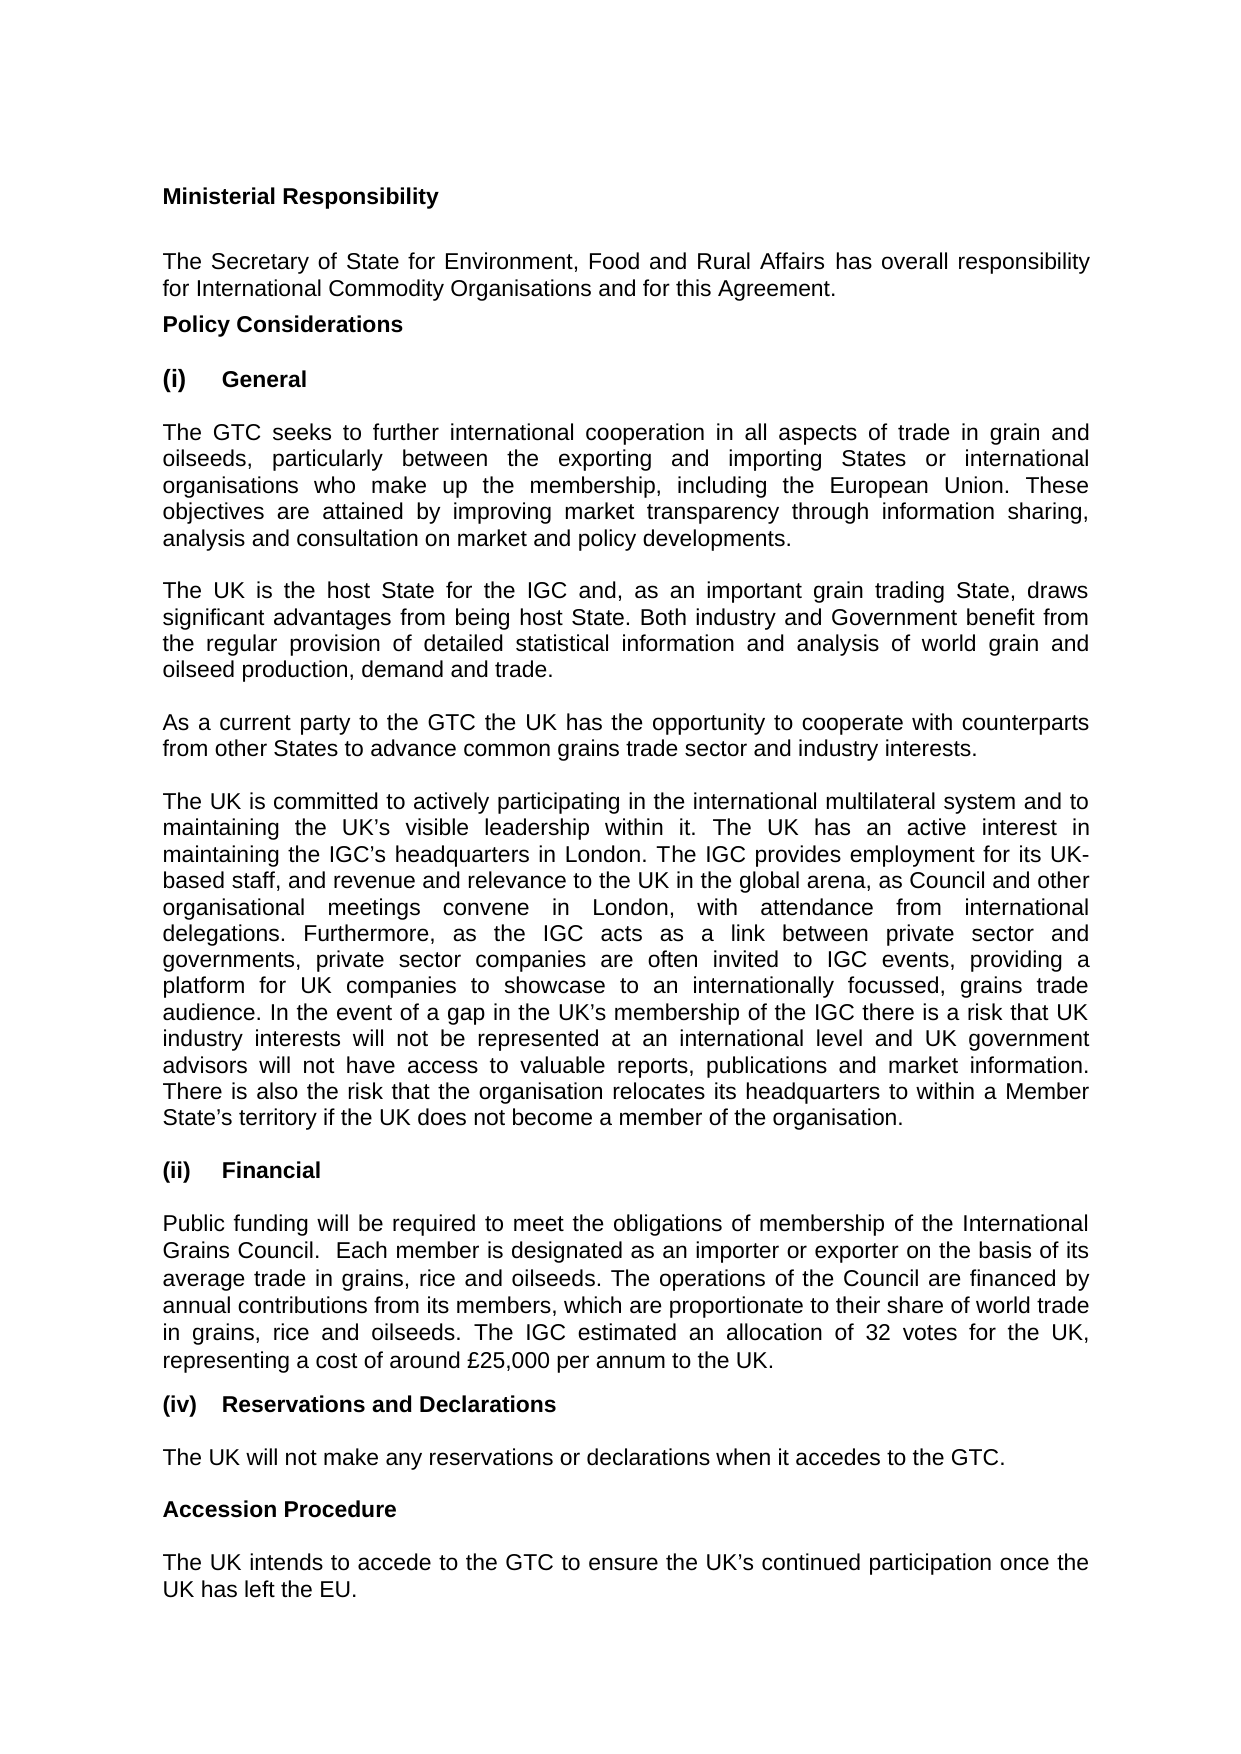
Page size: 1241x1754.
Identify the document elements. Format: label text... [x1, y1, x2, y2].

text The UK is the host State for the IGC and, as an important grain trading State, draws significant advantages from being host State. Both industry and Government benefit from the regular provision of detailed statistical information and analysis of world grain and oilseed production, demand and trade. [162, 577, 1090, 683]
text The GTC seeks to further international cooperation in all aspects of trade in grain and oilseeds, particularly between the exporting and importing States or international organisations who make up the membership, including the European Union. These objectives are attained by improving market transparency through information sharing, analysis and consultation on market and policy developments. [162, 419, 1090, 551]
text Accession Procedure [162, 1496, 1090, 1522]
text The UK is committed to actively participating in the international multilateral system and to maintaining the UK’s visible leadership within it. The UK has an active interest in maintaining the IGC’s headquarters in London. The IGC provides employment for its UK-based staff, and revenue and relevance to the UK in the global arena, as Council and other organisational meetings convene in London, with attendance from international delegations. Furthermore, as the IGC acts as a link between private sector and governments, private sector companies are often invited to IGC events, providing a platform for UK companies to showcase to an internationally focussed, grains trade audience. In the event of a gap in the UK’s membership of the IGC there is a risk that UK industry interests will not be represented at an international level and UK government advisors will not have access to valuable reports, publications and market information. There is also the risk that the organisation relocates its headquarters to within a Member State’s territory if the UK does not become a member of the organisation. [162, 788, 1090, 1131]
text (ii) Financial [162, 1157, 1090, 1183]
text Policy Considerations [162, 311, 1090, 338]
text The UK intends to accede to the GTC to ensure the UK’s continued participation once the UK has left the EU. [162, 1549, 1090, 1603]
text Ministerial Responsibility [162, 183, 1090, 209]
list General [162, 364, 1090, 393]
text Public funding will be required to meet the obligations of membership of the International Grains Council. Each member is designated as an importer or exporter on the basis of its average trade in grains, rice and oilseeds. The operations of the Council are financed by annual contributions from its members, which are proportionate to their share of world trade in grains, rice and oilseeds. The IGC estimated an allocation of 32 votes for the UK, representing a cost of around £25,000 per annum to the UK. [162, 1210, 1090, 1373]
text As a current party to the GTC the UK has the opportunity to cooperate with counterparts from other States to advance common grains trade sector and industry interests. [162, 709, 1090, 762]
text (iv) Reservations and Declarations [162, 1391, 1090, 1417]
text The Secretary of State for Environment, Food and Rural Affairs has overall responsibility for International Commodity Organisations and for this Agreement. [162, 248, 1090, 301]
text The UK will not make any reservations or declarations when it accedes to the GTC. [162, 1443, 1090, 1470]
